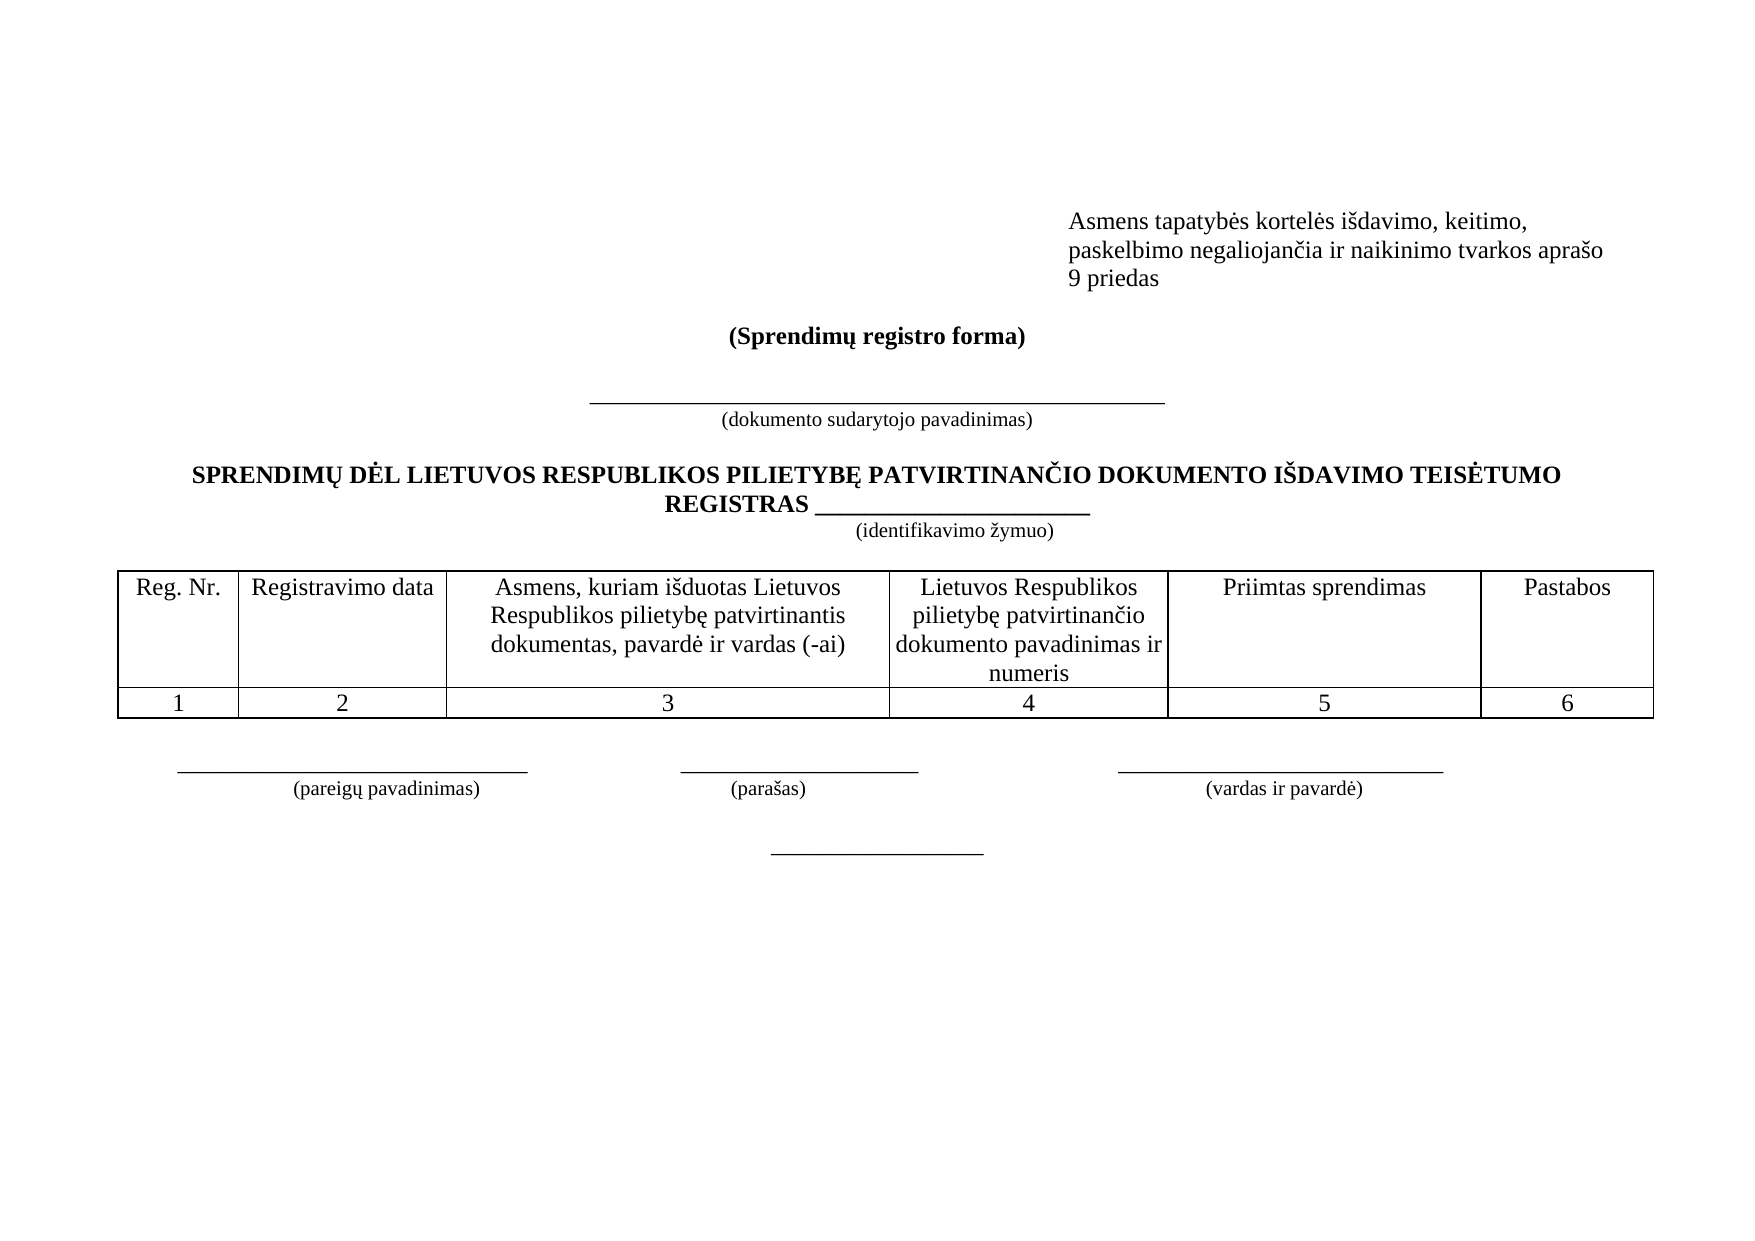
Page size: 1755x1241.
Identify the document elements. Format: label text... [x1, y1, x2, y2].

table_header Registravimo data [239, 572, 446, 687]
text ____________________________ ___________________ __________________________ [118, 747, 1636, 776]
table_cell 4 [890, 688, 1167, 717]
text (dokumento sudarytojo pavadinimas) [118, 407, 1636, 431]
table_header Pastabos [1482, 572, 1653, 687]
table_header Asmens, kuriam išduotas Lietuvos Respublikos pilietybę patvirtinantis dokumentas, pavardė ir vardas (-ai) [447, 572, 889, 687]
table_cell 3 [447, 688, 889, 717]
text Asmens tapatybės kortelės išdavimo, keitimo, paskelbimo negaliojančia ir naikinimo tvarkos aprašo [1068, 206, 1636, 263]
table_header Lietuvos Respublikos pilietybę patvirtinančio dokumento pavadinimas ir numeris [890, 572, 1167, 687]
table_header Reg. Nr. [119, 572, 238, 687]
table_cell 5 [1169, 688, 1480, 717]
text ______________________________________________ [118, 378, 1636, 407]
text (pareigų pavadinimas) (parašas) (vardas ir pavardė) [118, 776, 1636, 800]
text (identifikavimo žymuo) [118, 517, 1636, 542]
text _________________ [118, 829, 1636, 858]
table_cell 6 [1482, 688, 1653, 717]
text 9 priedas [1068, 263, 1636, 292]
table_cell 1 [119, 688, 238, 717]
text (Sprendimų registro forma) [118, 321, 1636, 350]
text SPRENDIMŲ DĖL LIETUVOS RESPUBLIKOS PILIETYBĘ PATVIRTINANČIO DOKUMENTO IŠDAVIMO TEISĖTUMO REGISTRAS ______________________ [118, 460, 1636, 517]
table_header Priimtas sprendimas [1169, 572, 1480, 687]
table_cell 2 [239, 688, 446, 717]
